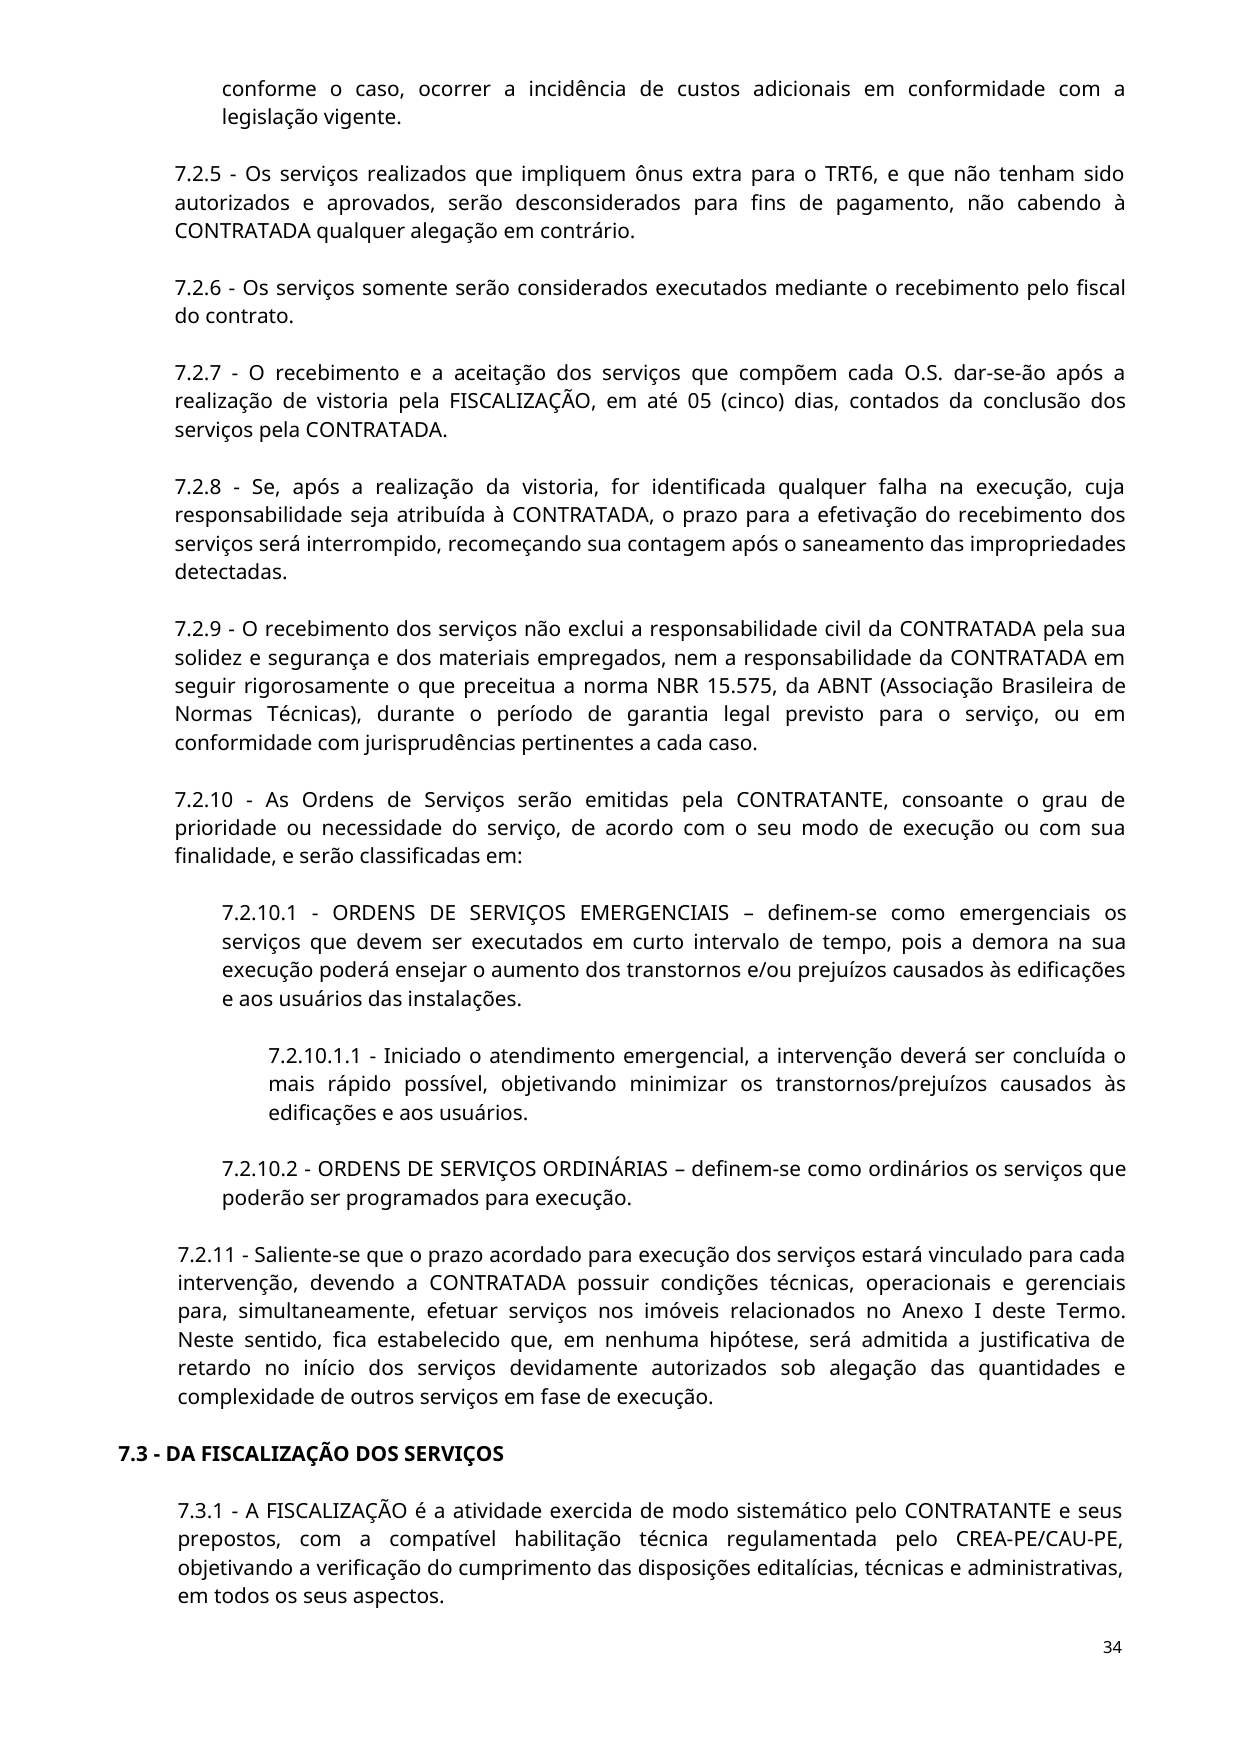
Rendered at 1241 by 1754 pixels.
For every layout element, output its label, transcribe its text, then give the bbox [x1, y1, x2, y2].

text 7.3 - DA FISCALIZAÇÃO DOS SERVIÇOS [118, 1439, 1122, 1467]
text 7.2.8 - Se, após a realização da vistoria, for identificada qualquer falha na execução, cuja responsabilidade seja atribuída à CONTRATADA, o prazo para a efetivação do recebimento dos serviços será interrompido, recomeçando sua contagem após o saneamento das impropriedades detectadas. [174, 472, 1127, 586]
text 7.2.10.1 - ORDENS DE SERVIÇOS EMERGENCIAIS – definem-se como emergenciais os serviços que devem ser executados em curto intervalo de tempo, pois a demora na sua execução poderá ensejar o aumento dos transtornos e/ou prejuízos causados às edificações e aos usuários das instalações. [222, 898, 1127, 1012]
text conforme o caso, ocorrer a incidência de custos adicionais em conformidade com a legislação vigente. [222, 74, 1127, 131]
text 7.2.11 - Saliente-se que o prazo acordado para execução dos serviços estará vinculado para cada intervenção, devendo a CONTRATADA possuir condições técnicas, operacionais e gerenciais para, simultaneamente, efetuar serviços nos imóveis relacionados no Anexo I deste Termo. Neste sentido, fica estabelecido que, em nenhuma hipótese, será admitida a justificativa de retardo no início dos serviços devidamente autorizados sob alegação das quantidades e complexidade de outros serviços em fase de execução. [177, 1240, 1127, 1410]
text 7.2.10.2 - ORDENS DE SERVIÇOS ORDINÁRIAS – definem-se como ordinários os serviços que poderão ser programados para execução. [222, 1154, 1127, 1211]
text 7.3.1 - A FISCALIZAÇÃO é a atividade exercida de modo sistemático pelo CONTRATANTE e seus prepostos, com a compatível habilitação técnica regulamentada pelo CREA-PE/CAU-PE, objetivando a verificação do cumprimento das disposições editalícias, técnicas e administrativas, em todos os seus aspectos. [177, 1496, 1124, 1609]
text 7.2.9 - O recebimento dos serviços não exclui a responsabilidade civil da CONTRATADA pela sua solidez e segurança e dos materiais empregados, nem a responsabilidade da CONTRATADA em seguir rigorosamente o que preceitua a norma NBR 15.575, da ABNT (Associação Brasileira de Normas Técnicas), durante o período de garantia legal previsto para o serviço, ou em conformidade com jurisprudências pertinentes a cada caso. [174, 614, 1127, 756]
text 7.2.10 - As Ordens de Serviços serão emitidas pela CONTRATANTE, consoante o grau de prioridade ou necessidade do serviço, de acordo com o seu modo de execução ou com sua finalidade, e serão classificadas em: [174, 785, 1127, 870]
text 7.2.10.1.1 - Iniciado o atendimento emergencial, a intervenção deverá ser concluída o mais rápido possível, objetivando minimizar os transtornos/prejuízos causados às edificações e aos usuários. [268, 1041, 1127, 1126]
text 7.2.7 - O recebimento e a aceitação dos serviços que compõem cada O.S. dar-se-ão após a realização de vistoria pela FISCALIZAÇÃO, em até 05 (cinco) dias, contados da conclusão dos serviços pela CONTRATADA. [174, 358, 1127, 443]
text 7.2.5 - Os serviços realizados que impliquem ônus extra para o TRT6, e que não tenham sido autorizados e aprovados, serão desconsiderados para fins de pagamento, não cabendo à CONTRATADA qualquer alegação em contrário. [174, 159, 1127, 244]
text 7.2.6 - Os serviços somente serão considerados executados mediante o recebimento pelo fiscal do contrato. [174, 273, 1127, 330]
